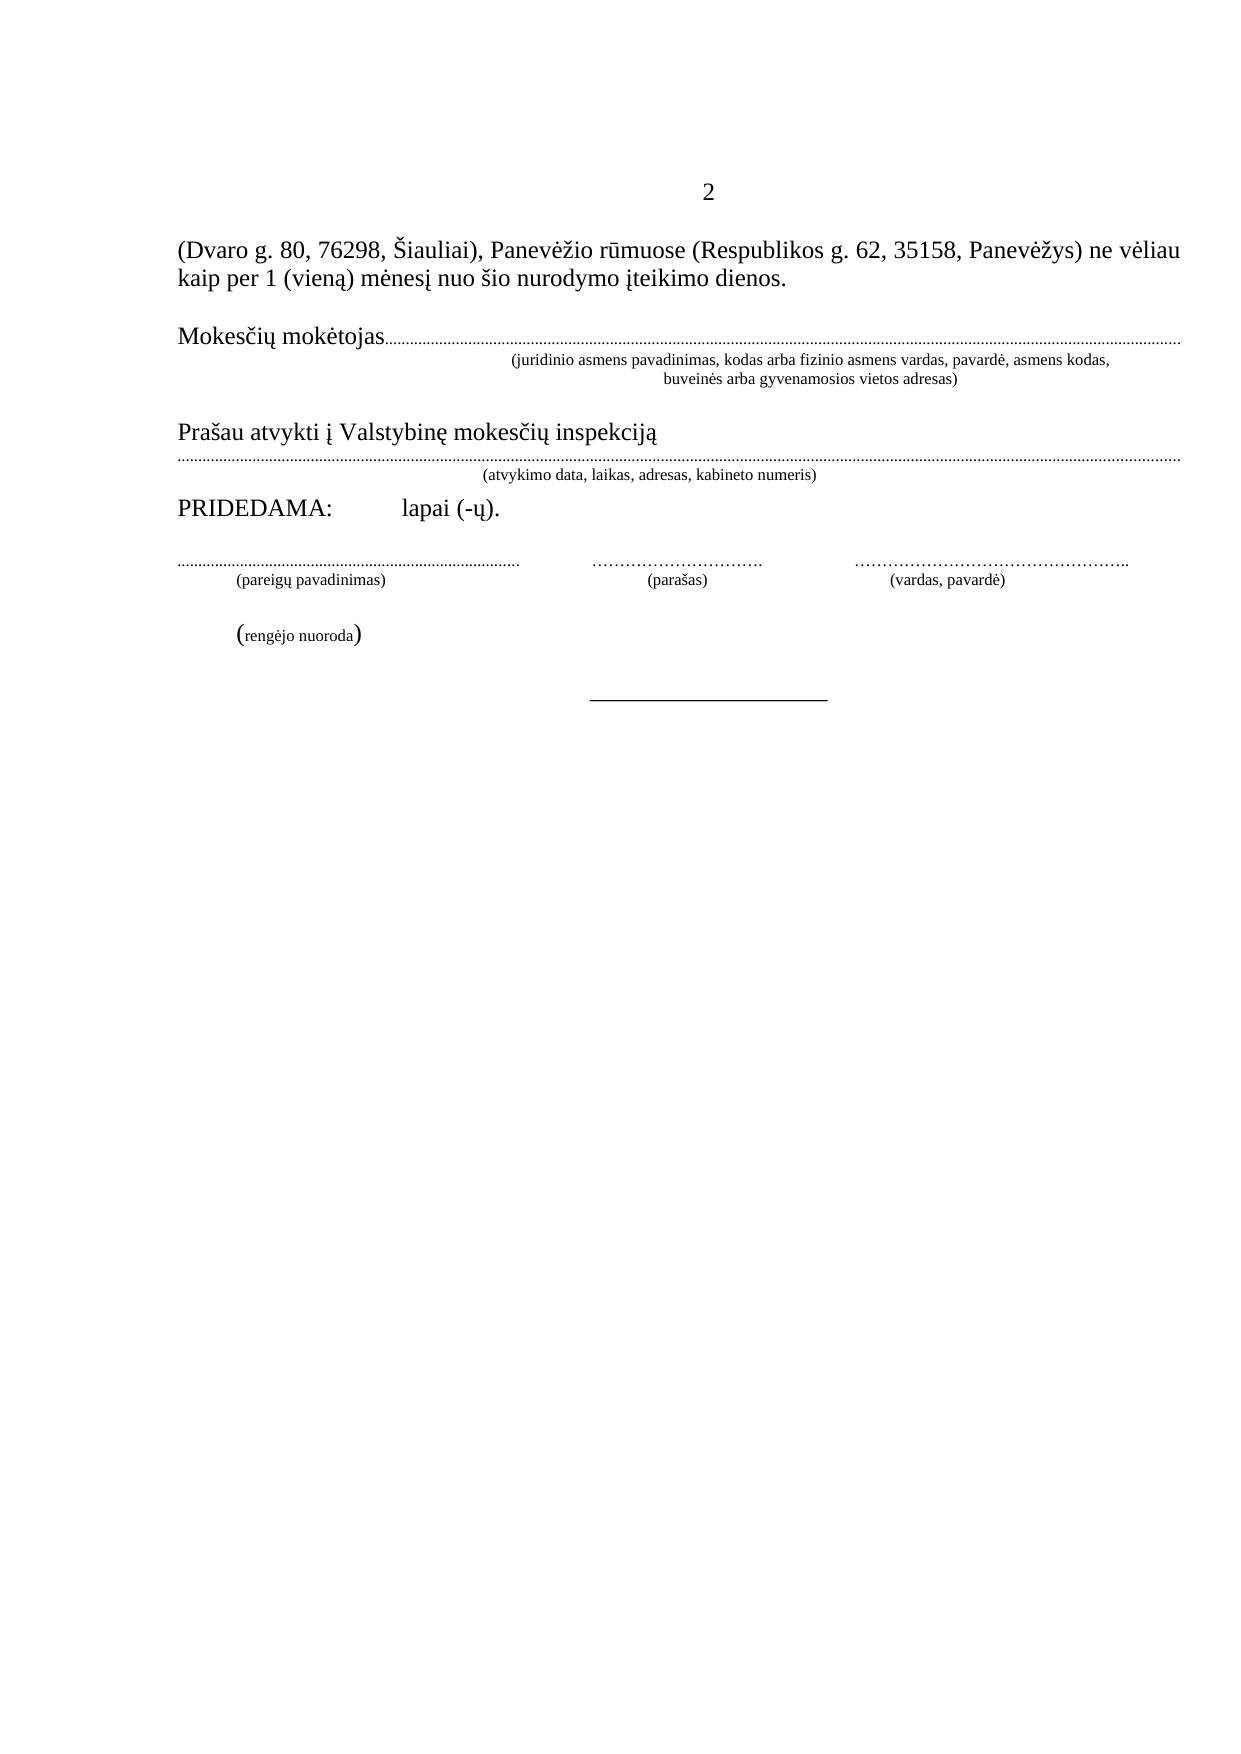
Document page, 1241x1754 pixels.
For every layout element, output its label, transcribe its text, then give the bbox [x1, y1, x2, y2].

text (rengėjo nuoroda) [177, 618, 1181, 647]
text buveinės arba gyvenamosios vietos adresas) [177, 369, 1181, 388]
text (atvykimo data, laikas, adresas, kabineto numeris) [177, 465, 1181, 484]
text (juridinio asmens pavadinimas, kodas arba fizinio asmens vardas, pavardė, asmens kodas, [177, 350, 1181, 369]
text Prašau atvykti į Valstybinę mokesčių inspekciją [177, 417, 1181, 446]
text (Dvaro g. 80, 76298, Šiauliai), Panevėžio rūmuose (Respublikos g. 62, 35158, Panevėžys) ne vėliau kaip per 1 (vieną) mėnesį nuo šio nurodymo įteikimo dienos. [177, 235, 1181, 292]
text PRIDEDAMA: lapai (-ų). [177, 493, 1181, 522]
text …………………………. ………………………………………….. [177, 551, 1181, 570]
text (pareigų pavadinimas) (parašas) (vardas, pavardė) [177, 570, 1181, 589]
text Mokesčių mokėtojas [177, 321, 1181, 350]
text ___________________ [177, 676, 1181, 704]
